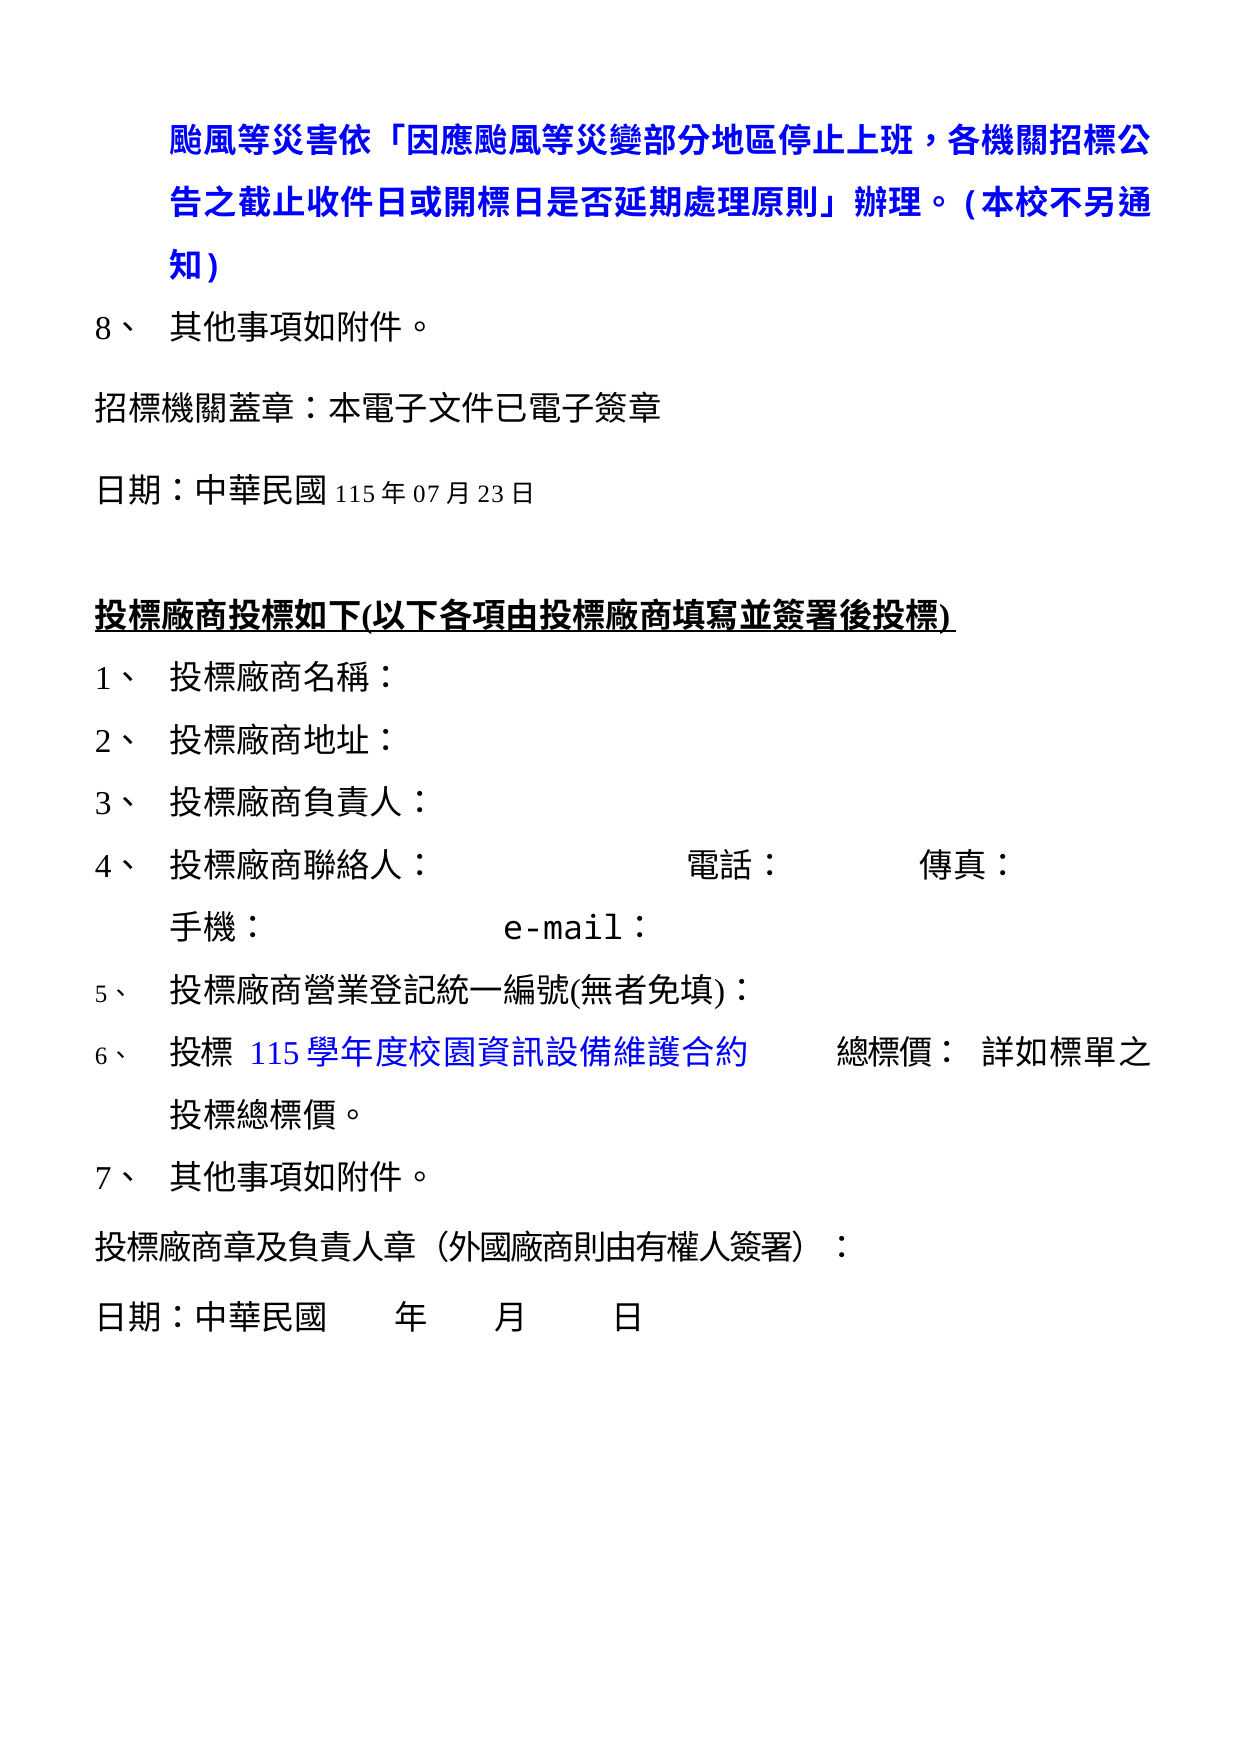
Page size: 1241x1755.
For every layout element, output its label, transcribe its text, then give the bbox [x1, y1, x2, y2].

text 日期：中華民國115年07月23日 [94, 446, 1152, 508]
list 其他事項如附件。 [94, 1133, 1152, 1196]
list 投標廠商聯絡人： 電話： 傳真： [94, 821, 1152, 883]
list 投標廠商名稱： [94, 633, 1152, 696]
text 日期：中華民國 年 月 日 [94, 1273, 1152, 1336]
list 颱風等災害依「因應颱風等災變部分地區停止上班，各機關招標公告之截止收件日或開標日是否延期處理原則」辦理。(本校不另通知) [94, 96, 1152, 283]
list 其他事項如附件。 [94, 283, 1152, 346]
text 招標機關蓋章：本電子文件已電子簽章 [94, 365, 1152, 427]
text 投標廠商章及負責人章（外國廠商則由有權人簽署）： [94, 1203, 1152, 1266]
list 投標廠商地址： [94, 696, 1152, 758]
text 投標廠商投標如下(以下各項由投標廠商填寫並簽署後投標) [94, 571, 1152, 633]
text 手機： e-mail： [169, 883, 1152, 946]
list 投標廠商營業登記統一編號(無者免填)： [94, 946, 1152, 1008]
list 投標廠商負責人： [94, 758, 1152, 821]
list 投標 115學年度校園資訊設備維護合約 總標價： 詳如標單之投標總標價。 [94, 1008, 1152, 1133]
